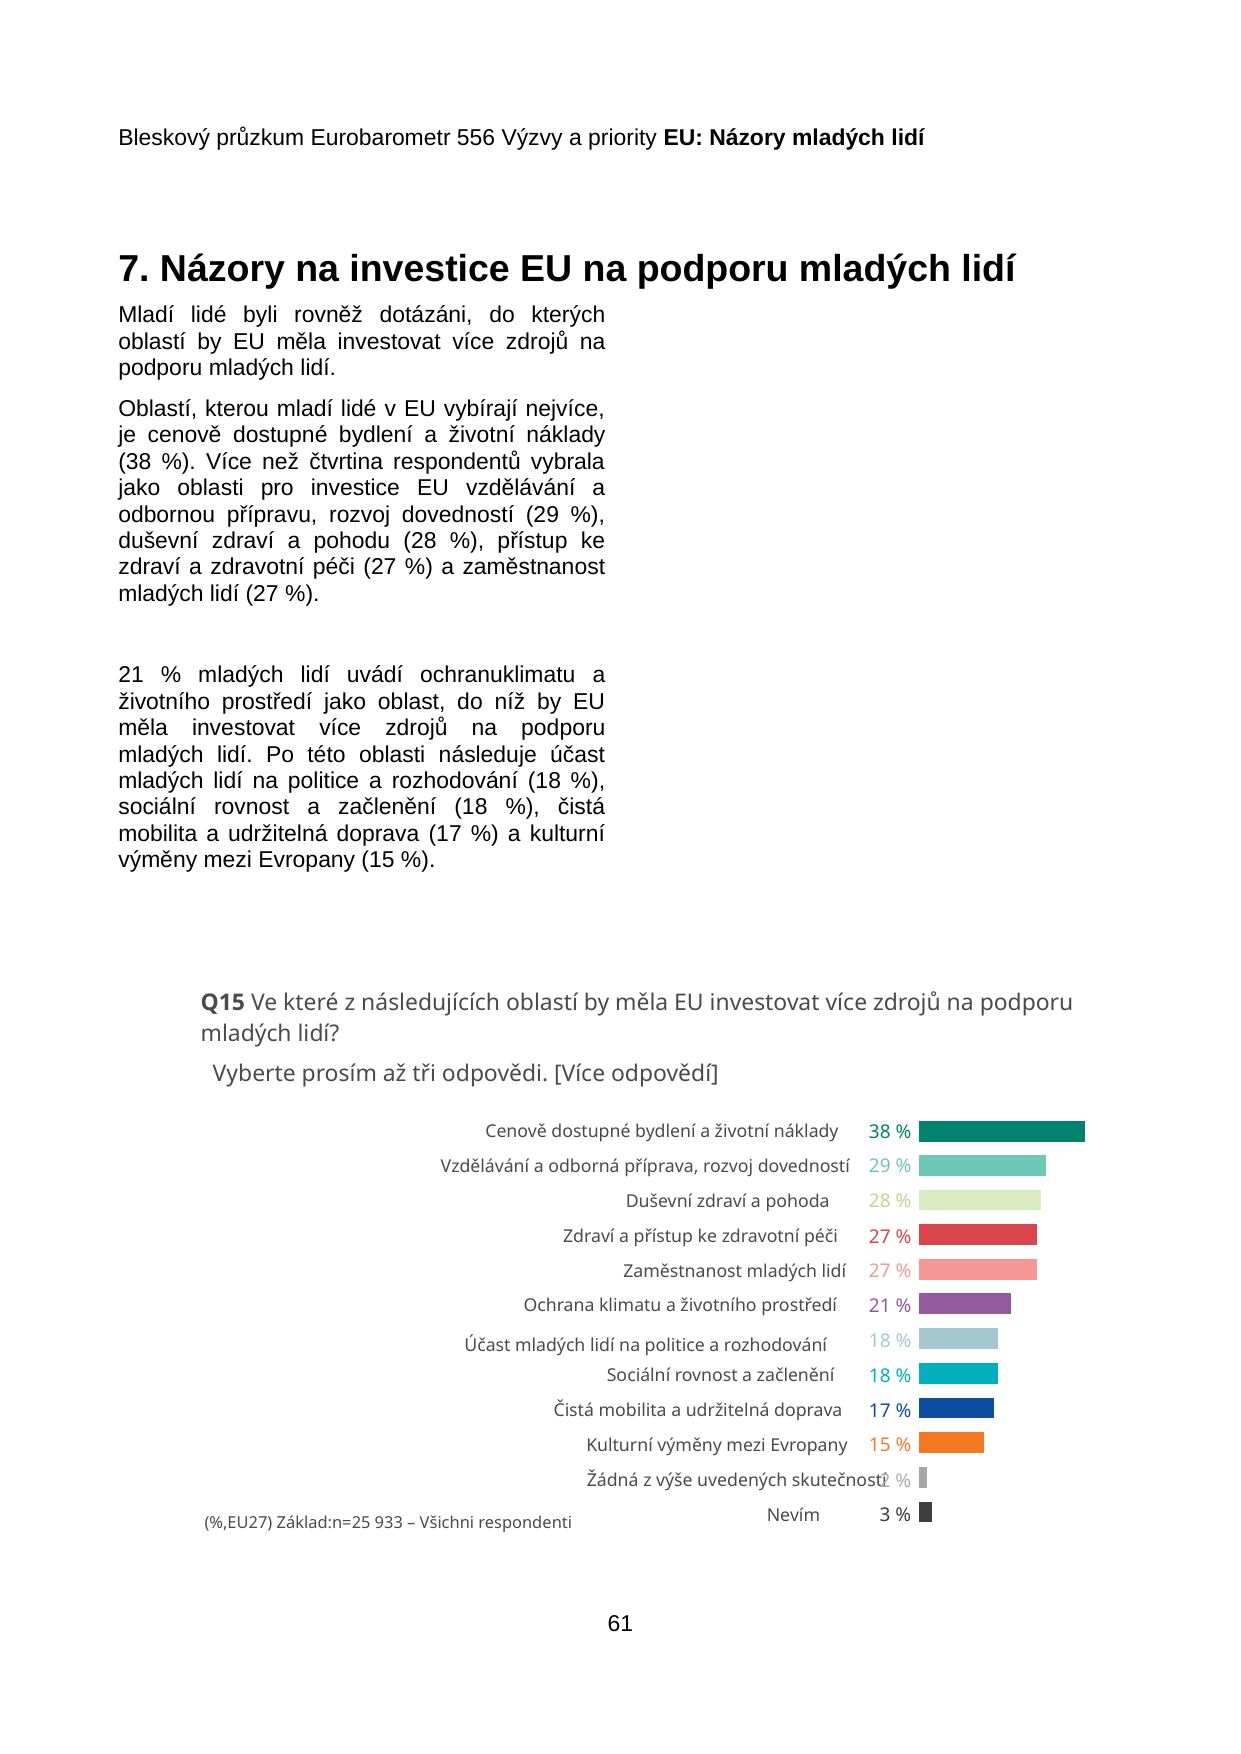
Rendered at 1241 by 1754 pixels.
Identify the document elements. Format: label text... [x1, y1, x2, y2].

text Oblastí, kterou mladí lidé v EU vybírají nejvíce, je cenově dostupné bydlení a životní náklady (38 %). Více než čtvrtina respondentů vybrala jako oblasti pro investice EU vzdělávání a odbornou přípravu, rozvoj dovedností (29 %), duševní zdraví a pohodu (28 %), přístup ke zdraví a zdravotní péči (27 %) a zaměstnanost mladých lidí (27 %). [118, 395, 605, 606]
text 21 % mladých lidí uvádí ochranuklimatu a životního prostředí jako oblast, do níž by EU měla investovat více zdrojů na podporu mladých lidí. Po této oblasti následuje účast mladých lidí na politice a rozhodování (18 %), sociální rovnost a začlenění (18 %), čistá mobilita a udržitelná doprava (17 %) a kulturní výměny mezi Evropany (15 %). [118, 661, 605, 872]
text Mladí lidé byli rovněž dotázáni, do kterých oblastí by EU měla investovat více zdrojů na podporu mladých lidí. [118, 301, 605, 381]
subtitle 7. Názory na investice EU na podporu mladých lidí [118, 246, 1122, 289]
